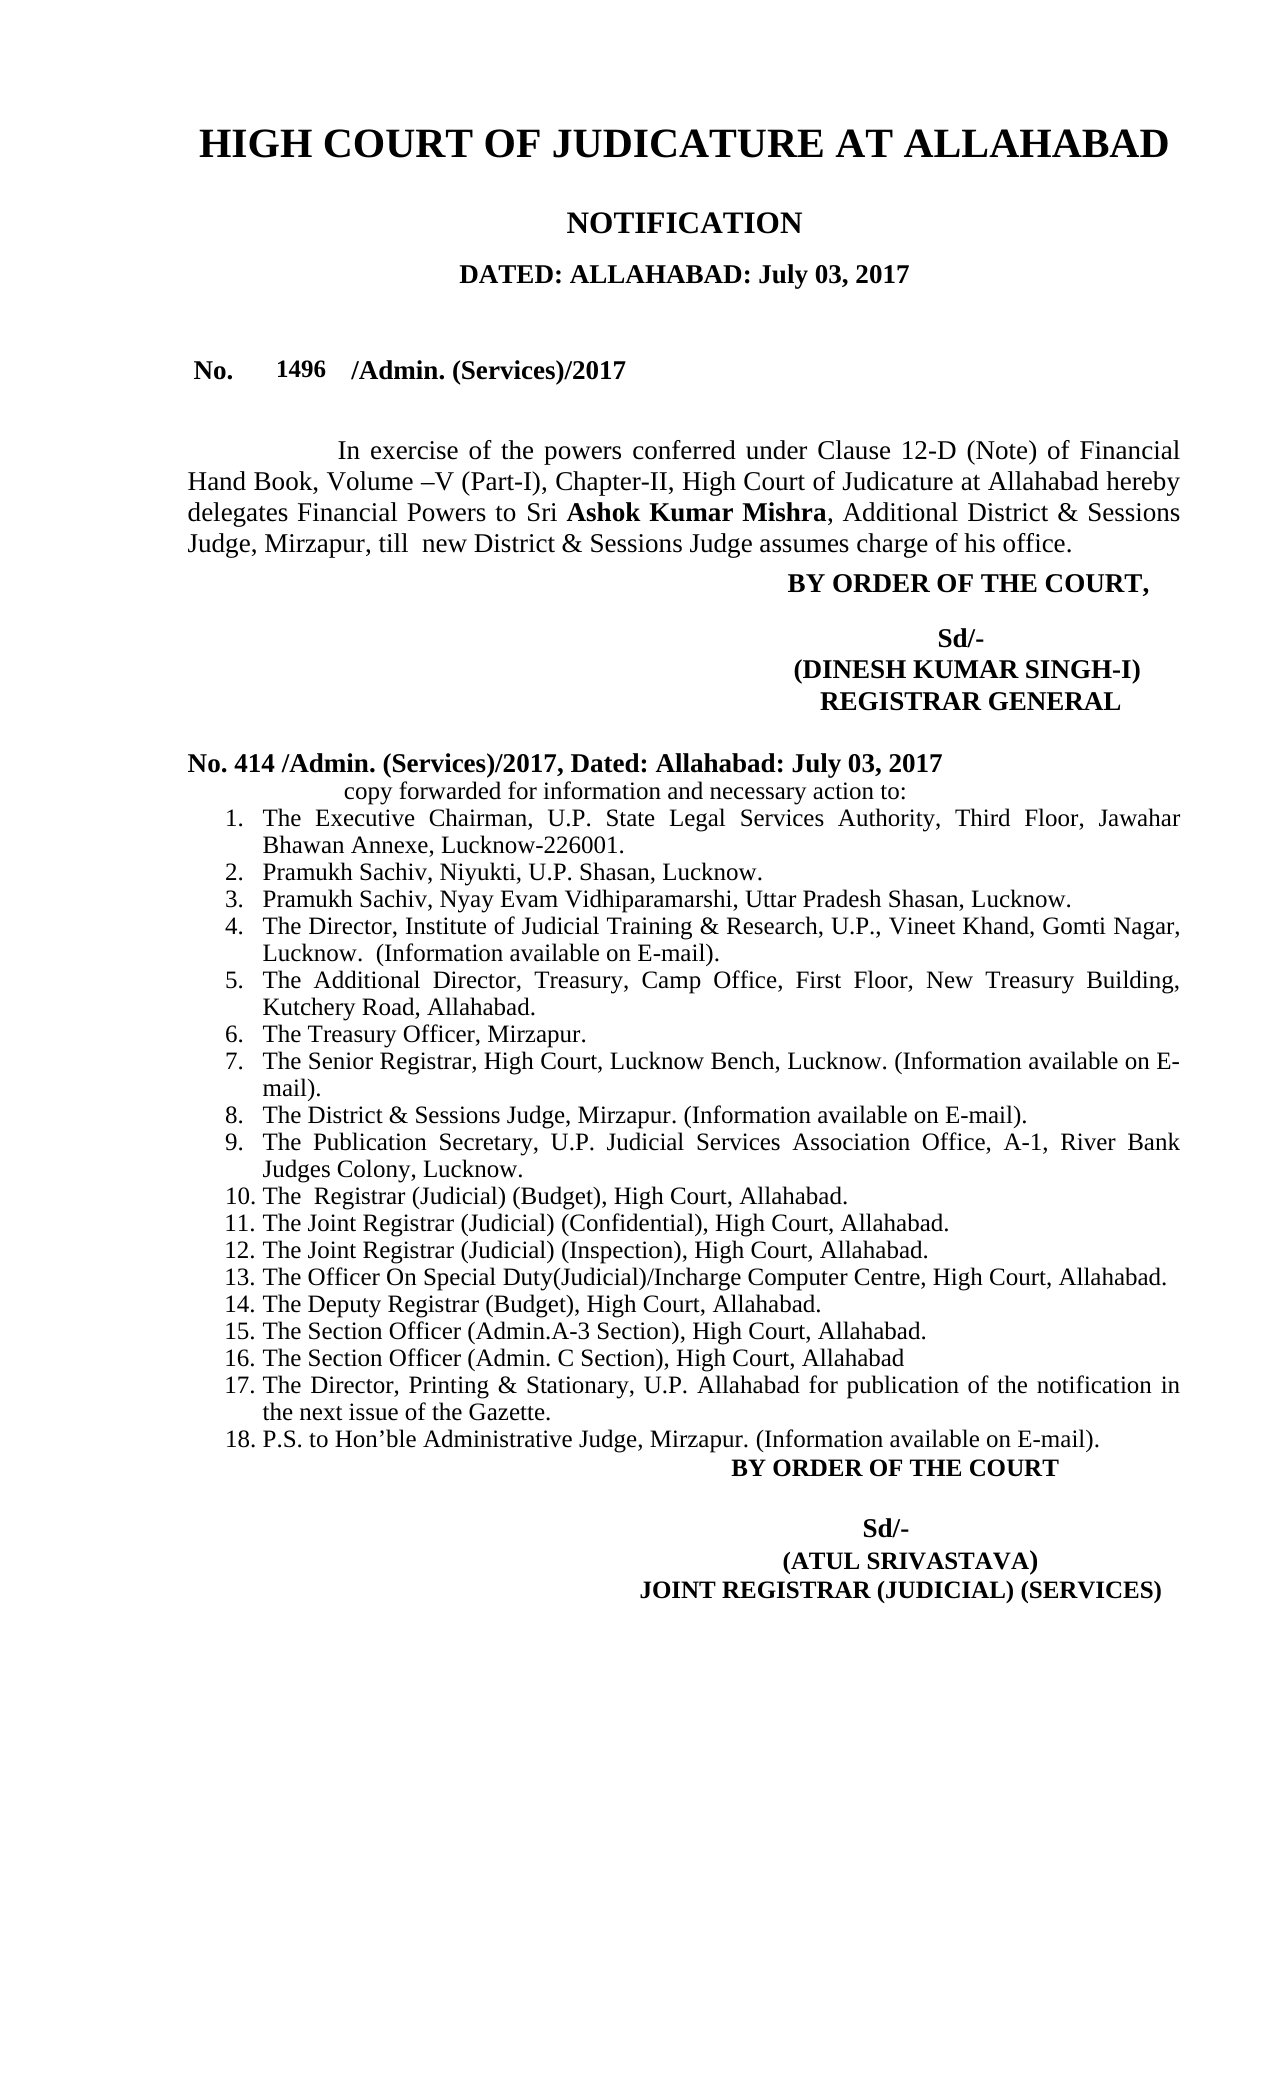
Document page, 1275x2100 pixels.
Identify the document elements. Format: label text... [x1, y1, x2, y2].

list The Treasury Officer, Mirzapur. [225, 1021, 1181, 1048]
list The Registrar (Judicial) (Budget), High Court, Allahabad. [225, 1183, 1181, 1210]
list The Publication Secretary, U.P. Judicial Services Association Office, A-1, River Bank Judges Colony, Lucknow. [225, 1129, 1181, 1183]
list Pramukh Sachiv, Nyay Evam Vidhiparamarshi, Uttar Pradesh Shasan, Lucknow. [225, 886, 1181, 913]
list The Senior Registrar, High Court, Lucknow Bench, Lucknow. (Information available on E-mail). [225, 1048, 1181, 1102]
subtitle DATED: ALLAHABAD: July 03, 2017 [187, 258, 1181, 289]
list The Deputy Registrar (Budget), High Court, Allahabad. [224, 1291, 1181, 1318]
text (DINESH KUMAR SINGH-I) [187, 654, 1181, 685]
text HIGH COURT OF JUDICATURE AT ALLAHABAD [187, 118, 1181, 166]
list The Director, Printing & Stationary, U.P. Allahabad for publication of the notification in the next issue of the Gazette. [224, 1372, 1181, 1426]
text JOINT REGISTRAR (JUDICIAL) (SERVICES) [187, 1575, 1183, 1604]
text Sd/- [787, 1513, 1181, 1544]
text BY ORDER OF THE COURT [712, 1453, 1181, 1481]
text Sd/- [187, 622, 1181, 654]
list P.S. to Hon’ble Administrative Judge, Mirzapur. (Information available on E-mail). [225, 1426, 1181, 1453]
list The Joint Registrar (Judicial) (Confidential), High Court, Allahabad. [224, 1210, 1181, 1237]
text (ATUL SRIVASTAVA) [562, 1544, 1183, 1575]
list Pramukh Sachiv, Niyukti, U.P. Shasan, Lucknow. [225, 859, 1181, 886]
list The Officer On Special Duty(Judicial)/Incharge Computer Centre, High Court, Allahabad. [224, 1264, 1181, 1291]
text In exercise of the powers conferred under Clause 12-D (Note) of Financial Hand Book, Volume –V (Part-I), Chapter-II, High Court of Judicature at Allahabad hereby delegates Financial Powers to Sri Ashok Kumar Mishra, Additional District & Sessions Judge, Mirzapur, till new District & Sessions Judge assumes charge of his office. [187, 434, 1181, 558]
table_header /Admin. (Services)/2017 [345, 348, 669, 394]
text REGISTRAR GENERAL [187, 685, 1181, 716]
table_header No. [188, 348, 256, 394]
text BY ORDER OF THE COURT, [412, 567, 1181, 598]
list The District & Sessions Judge, Mirzapur. (Information available on E-mail). [225, 1102, 1181, 1129]
list The Executive Chairman, U.P. State Legal Services Authority, Third Floor, Jawahar Bhawan Annexe, Lucknow-226001. [225, 805, 1181, 859]
list The Director, Institute of Judicial Training & Research, U.P., Vineet Khand, Gomti Nagar, Lucknow. (Information available on E-mail). [225, 913, 1181, 967]
list The Additional Director, Treasury, Camp Office, First Floor, New Treasury Building, Kutchery Road, Allahabad. [225, 967, 1181, 1021]
list The Joint Registrar (Judicial) (Inspection), High Court, Allahabad. [224, 1237, 1181, 1264]
list The Section Officer (Admin. C Section), High Court, Allahabad [224, 1345, 1181, 1372]
subtitle NOTIFICATION [187, 204, 1181, 240]
text copy forwarded for information and necessary action to: [187, 778, 1181, 805]
list The Section Officer (Admin.A-3 Section), High Court, Allahabad. [224, 1318, 1181, 1345]
table_header 1496 [256, 348, 345, 394]
text No. 414 /Admin. (Services)/2017, Dated: Allahabad: July 03, 2017 [187, 747, 1183, 778]
